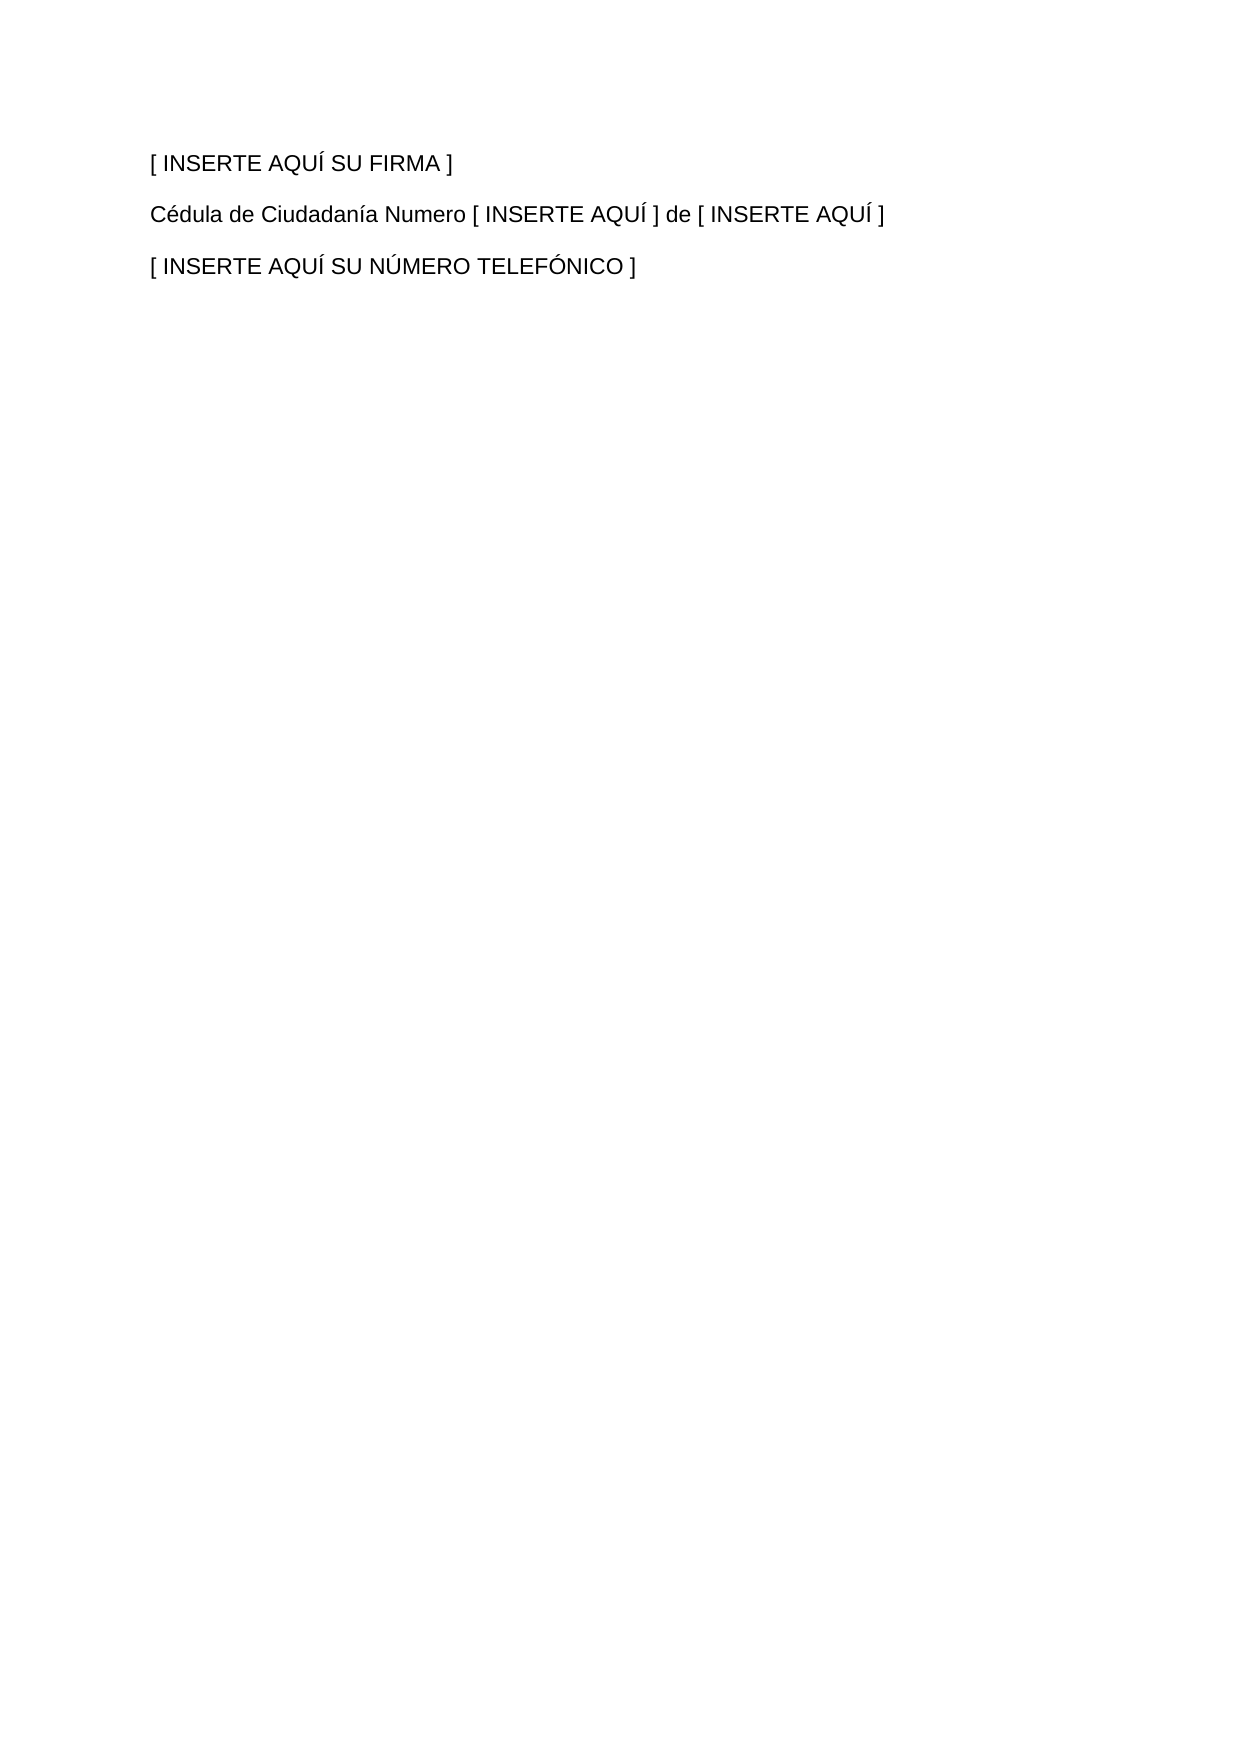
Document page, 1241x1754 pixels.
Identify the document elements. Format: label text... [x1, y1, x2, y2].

text [ INSERTE AQUÍ SU FIRMA ] [150, 150, 1090, 176]
text Cédula de Ciudadanía Numero [ INSERTE AQUÍ ] de [ INSERTE AQUÍ ] [150, 201, 1090, 228]
text [ INSERTE AQUÍ SU NÚMERO TELEFÓNICO ] [150, 253, 1090, 279]
